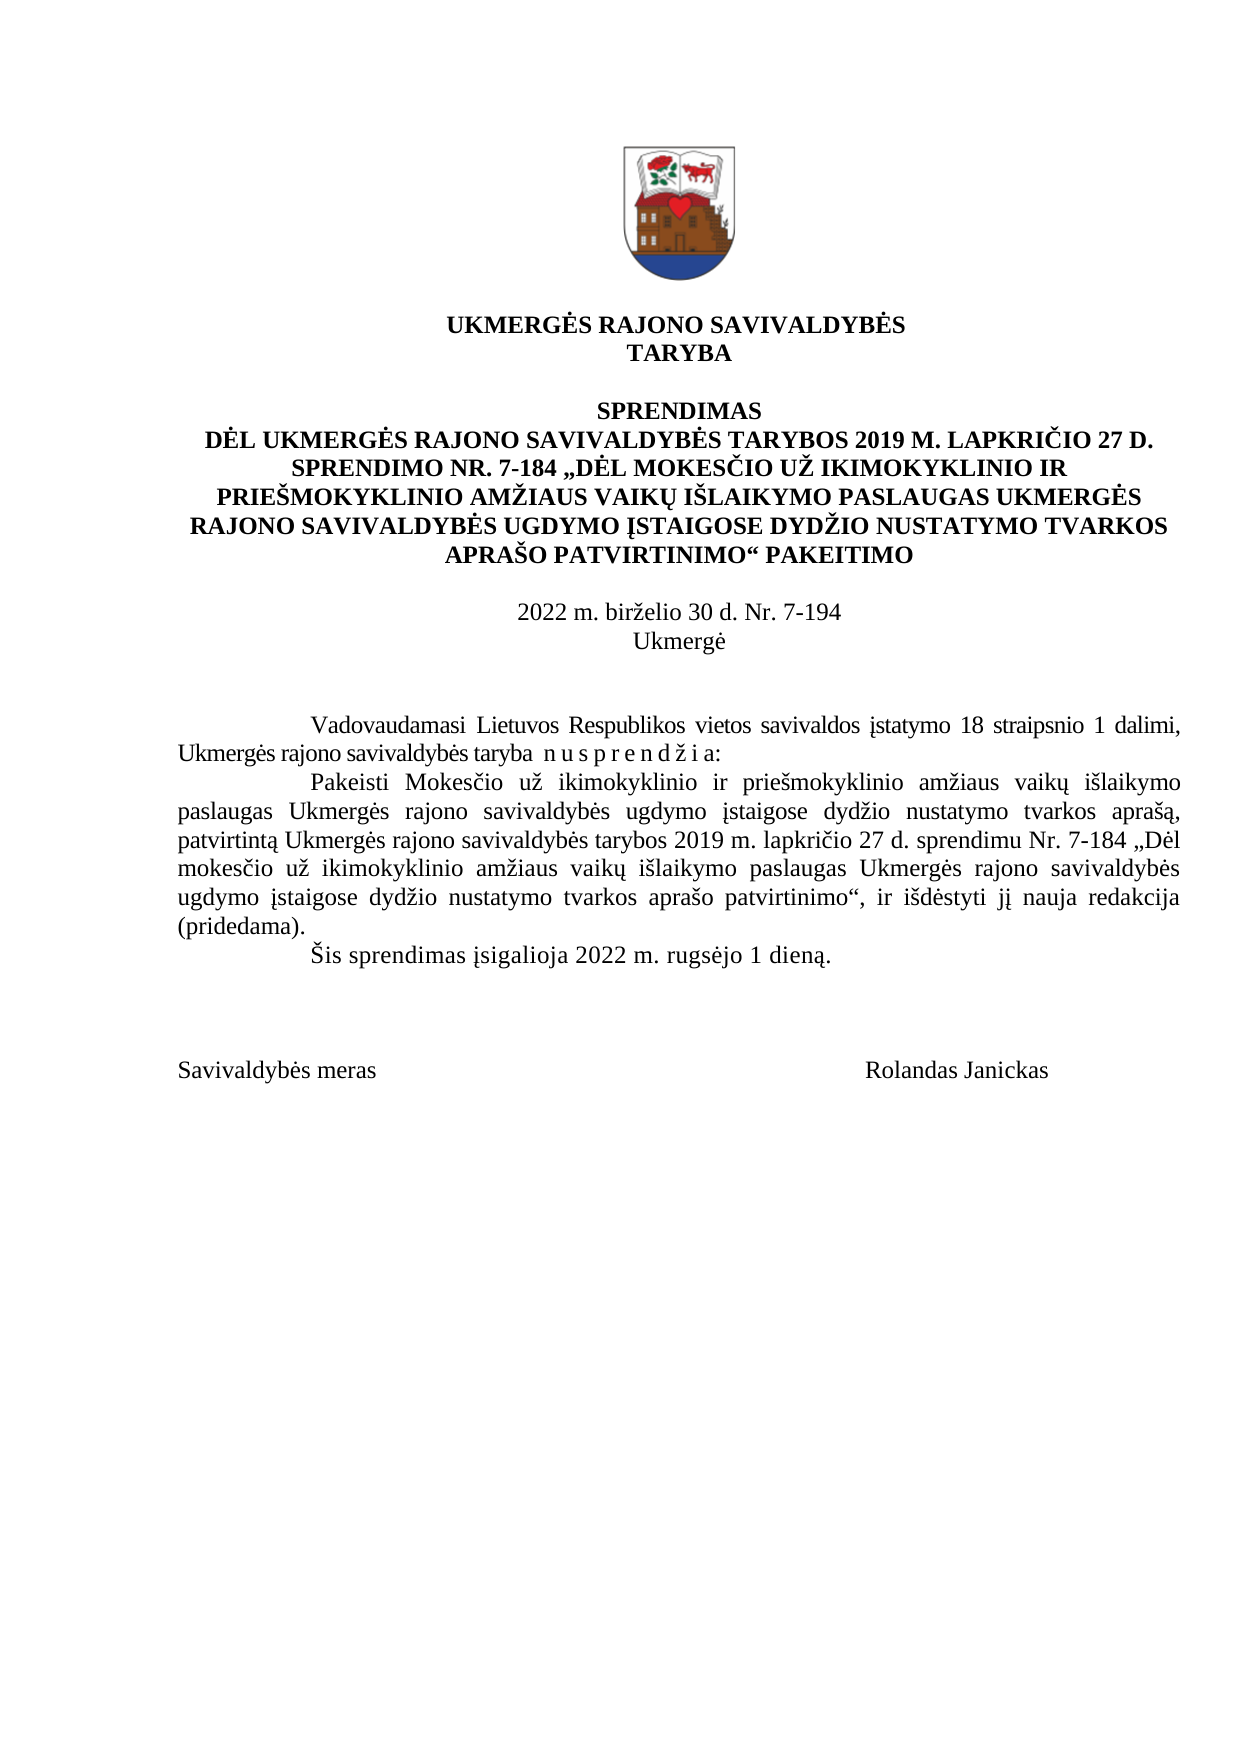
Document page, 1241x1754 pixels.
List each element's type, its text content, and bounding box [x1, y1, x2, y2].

text Vadovaudamasi Lietuvos Respublikos vietos savivaldos įstatymo 18 straipsnio 1 dalimi, Ukmergės rajono savivaldybės taryba n u s p r e n d ž i a: [177, 710, 1181, 767]
text 2022 m. birželio 30 d. Nr. 7-194 [177, 597, 1181, 626]
text SPRENDIMAS [177, 396, 1181, 425]
text Savivaldybės meras Rolandas Janickas [177, 1055, 1181, 1083]
text TARYBA [177, 338, 1181, 367]
text UKMERGĖS RAJONO SAVIVALDYBĖS [177, 310, 1181, 338]
text Pakeisti Mokesčio už ikimokyklinio ir priešmokyklinio amžiaus vaikų išlaikymo paslaugas Ukmergės rajono savivaldybės ugdymo įstaigose dydžio nustatymo tvarkos aprašą, patvirtintą Ukmergės rajono savivaldybės tarybos 2019 m. lapkričio 27 d. sprendimu Nr. 7-184 „Dėl mokesčio už ikimokyklinio amžiaus vaikų išlaikymo paslaugas Ukmergės rajono savivaldybės ugdymo įstaigose dydžio nustatymo tvarkos aprašo patvirtinimo“, ir išdėstyti jį nauja redakcija (pridedama). [177, 767, 1181, 940]
text Šis sprendimas įsigalioja 2022 m. rugsėjo 1 dieną. [177, 940, 1181, 968]
text Ukmergė [177, 626, 1181, 655]
text DĖL UKMERGĖS RAJONO SAVIVALDYBĖS TARYBOS 2019 M. LAPKRIČIO 27 D. SPRENDIMO NR. 7-184 „DĖL MOKESČIO UŽ IKIMOKYKLINIO IR PRIEŠMOKYKLINIO AMŽIAUS VAIKŲ IŠLAIKYMO PASLAUGAS UKMERGĖS RAJONO SAVIVALDYBĖS UGDYMO ĮSTAIGOSE DYDŽIO NUSTATYMO TVARKOS APRAŠO PATVIRTINIMO“ PAKEITIMO [177, 425, 1181, 568]
